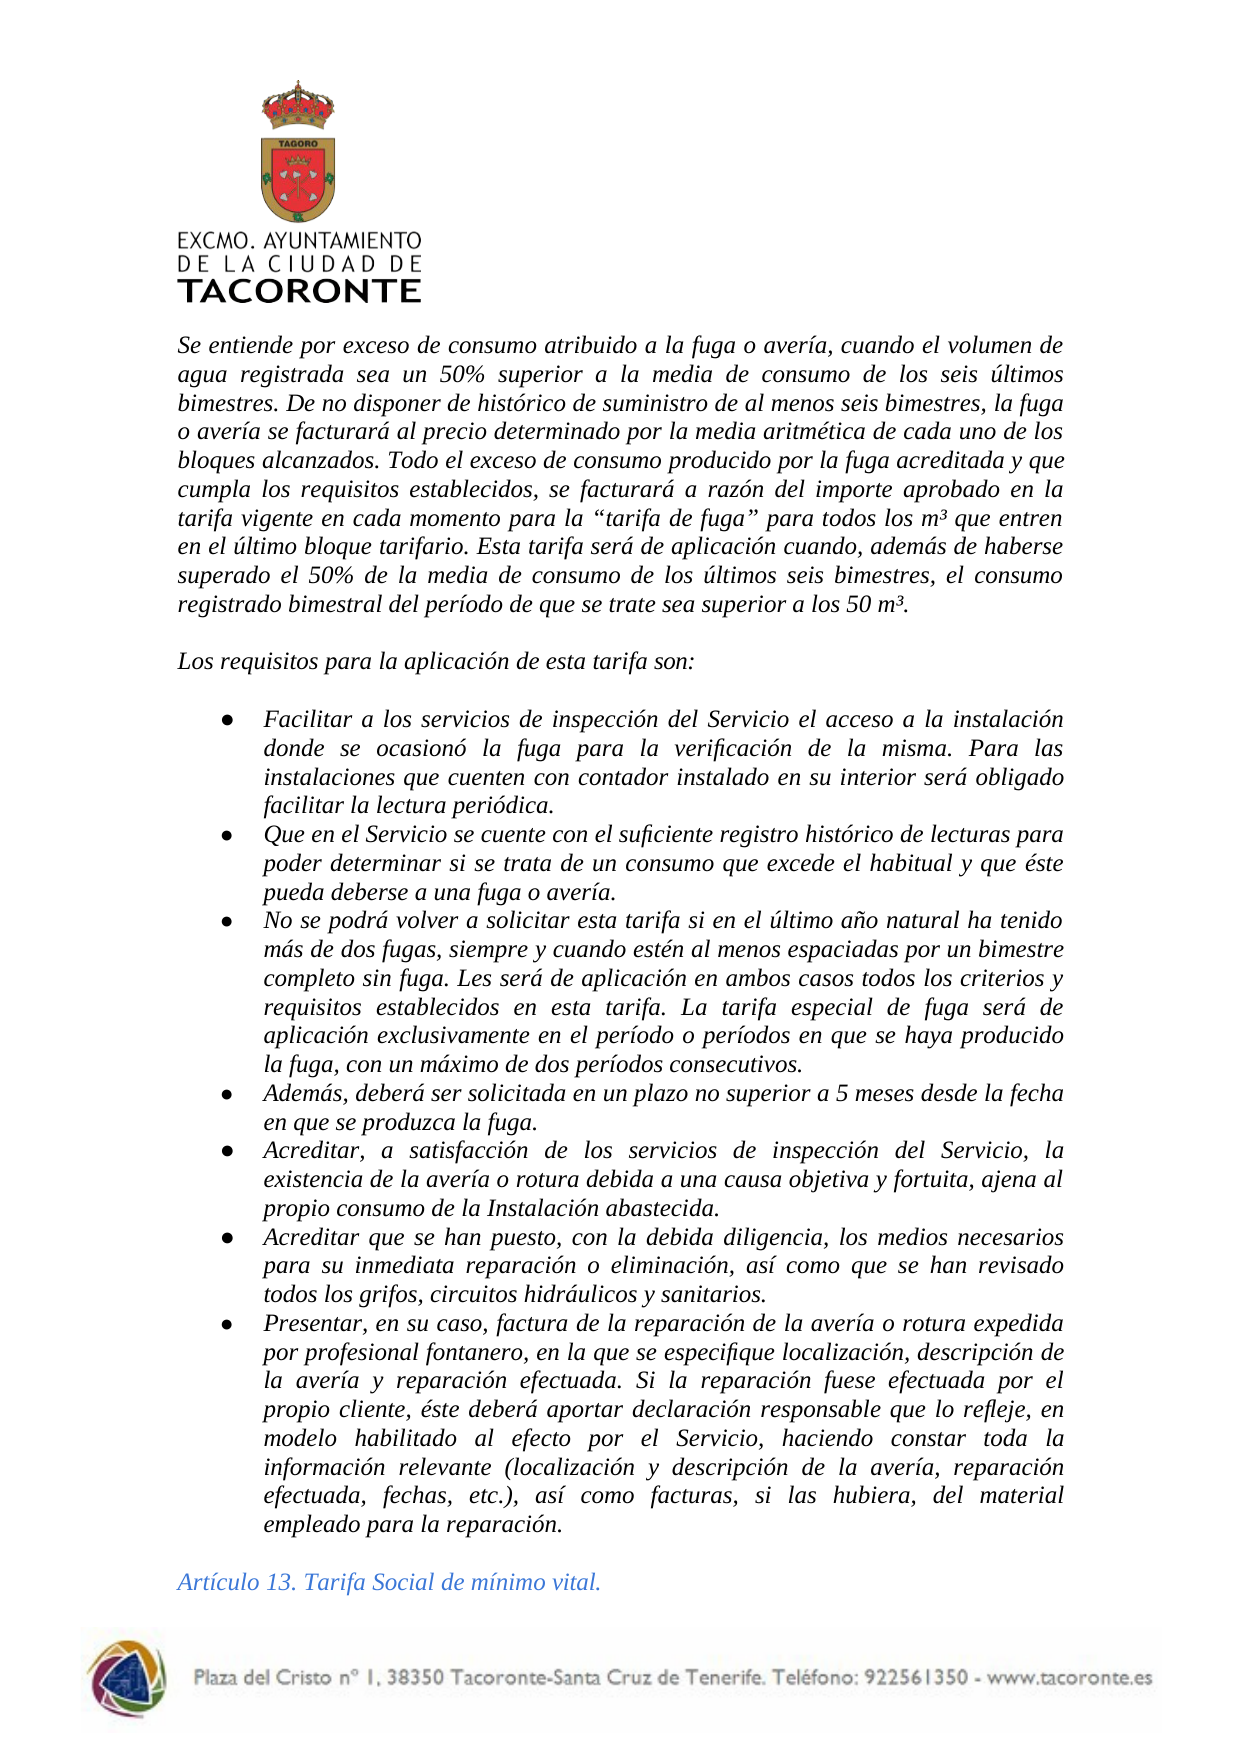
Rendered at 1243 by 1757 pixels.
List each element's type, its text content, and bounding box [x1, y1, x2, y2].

list Que en el Servicio se cuente con el suﬁciente registro histórico de lecturas para poder determinar si se trata de un consumo que excede el habitual y que éste pueda deberse a una fuga o avería. [219, 819, 1064, 905]
list Presentar, en su caso, factura de la reparación de la avería o rotura expedida por profesional fontanero, en la que se especiﬁque localización, descripción de la avería y reparación efectuada. Si la reparación fuese efectuada por el propio cliente, éste deberá aportar declaración responsable que lo reﬂeje, en modelo habilitado al efecto por el Servicio, haciendo constar toda la información relevante (localización y descripción de la avería, reparación efectuada, fechas, etc.), así como facturas, si las hubiera, del material empleado para la reparación. [219, 1308, 1065, 1538]
picture [80, 1627, 1163, 1733]
list No se podrá volver a solicitar esta tarifa si en el último año natural ha tenido más de dos fugas, siempre y cuando estén al menos espaciadas por un bimestre completo sin fuga. Les será de aplicación en ambos casos todos los criterios y requisitos establecidos en esta tarifa. La tarifa especial de fuga será de aplicación exclusivamente en el período o períodos en que se haya producido la fuga, con un máximo de dos períodos consecutivos. [219, 905, 1065, 1078]
text Se entiende por exceso de consumo atribuido a la fuga o avería, cuando el volumen de agua registrada sea un 50% superior a la media de consumo de los seis últimos bimestres. De no disponer de histórico de suministro de al menos seis bimestres, la fuga o avería se facturará al precio determinado por la media aritmética de cada uno de los bloques alcanzados. Todo el exceso de consumo producido por la fuga acreditada y que cumpla los requisitos establecidos, se facturará a razón del importe aprobado en la tarifa vigente en cada momento para la “tarifa de fuga” para todos los m³ que entren en el último bloque tarifario. Esta tarifa será de aplicación cuando, además de haberse superado el 50% de la media de consumo de los últimos seis bimestres, el consumo registrado bimestral del período de que se trate sea superior a los 50 m³. [177, 330, 1065, 618]
list Acreditar, a satisfacción de los servicios de inspección del Servicio, la existencia de la avería o rotura debida a una causa objetiva y fortuita, ajena al propio consumo de la Instalación abastecida. [219, 1135, 1065, 1222]
text Artículo 13. Tarifa Social de mínimo vital. [177, 1567, 1080, 1596]
list Además, deberá ser solicitada en un plazo no superior a 5 meses desde la fecha en que se produzca la fuga. [219, 1078, 1064, 1135]
picture [177, 80, 421, 303]
text Los requisitos para la aplicación de esta tarifa son: [177, 646, 1080, 675]
list Acreditar que se han puesto, con la debida diligencia, los medios necesarios para su inmediata reparación o eliminación, así como que se han revisado todos los grifos, circuitos hidráulicos y sanitarios. [219, 1222, 1065, 1308]
list Facilitar a los servicios de inspección del Servicio el acceso a la instalación donde se ocasionó la fuga para la veriﬁcación de la misma. Para las instalaciones que cuenten con contador instalado en su interior será obligado facilitar la lectura periódica. [219, 704, 1065, 819]
